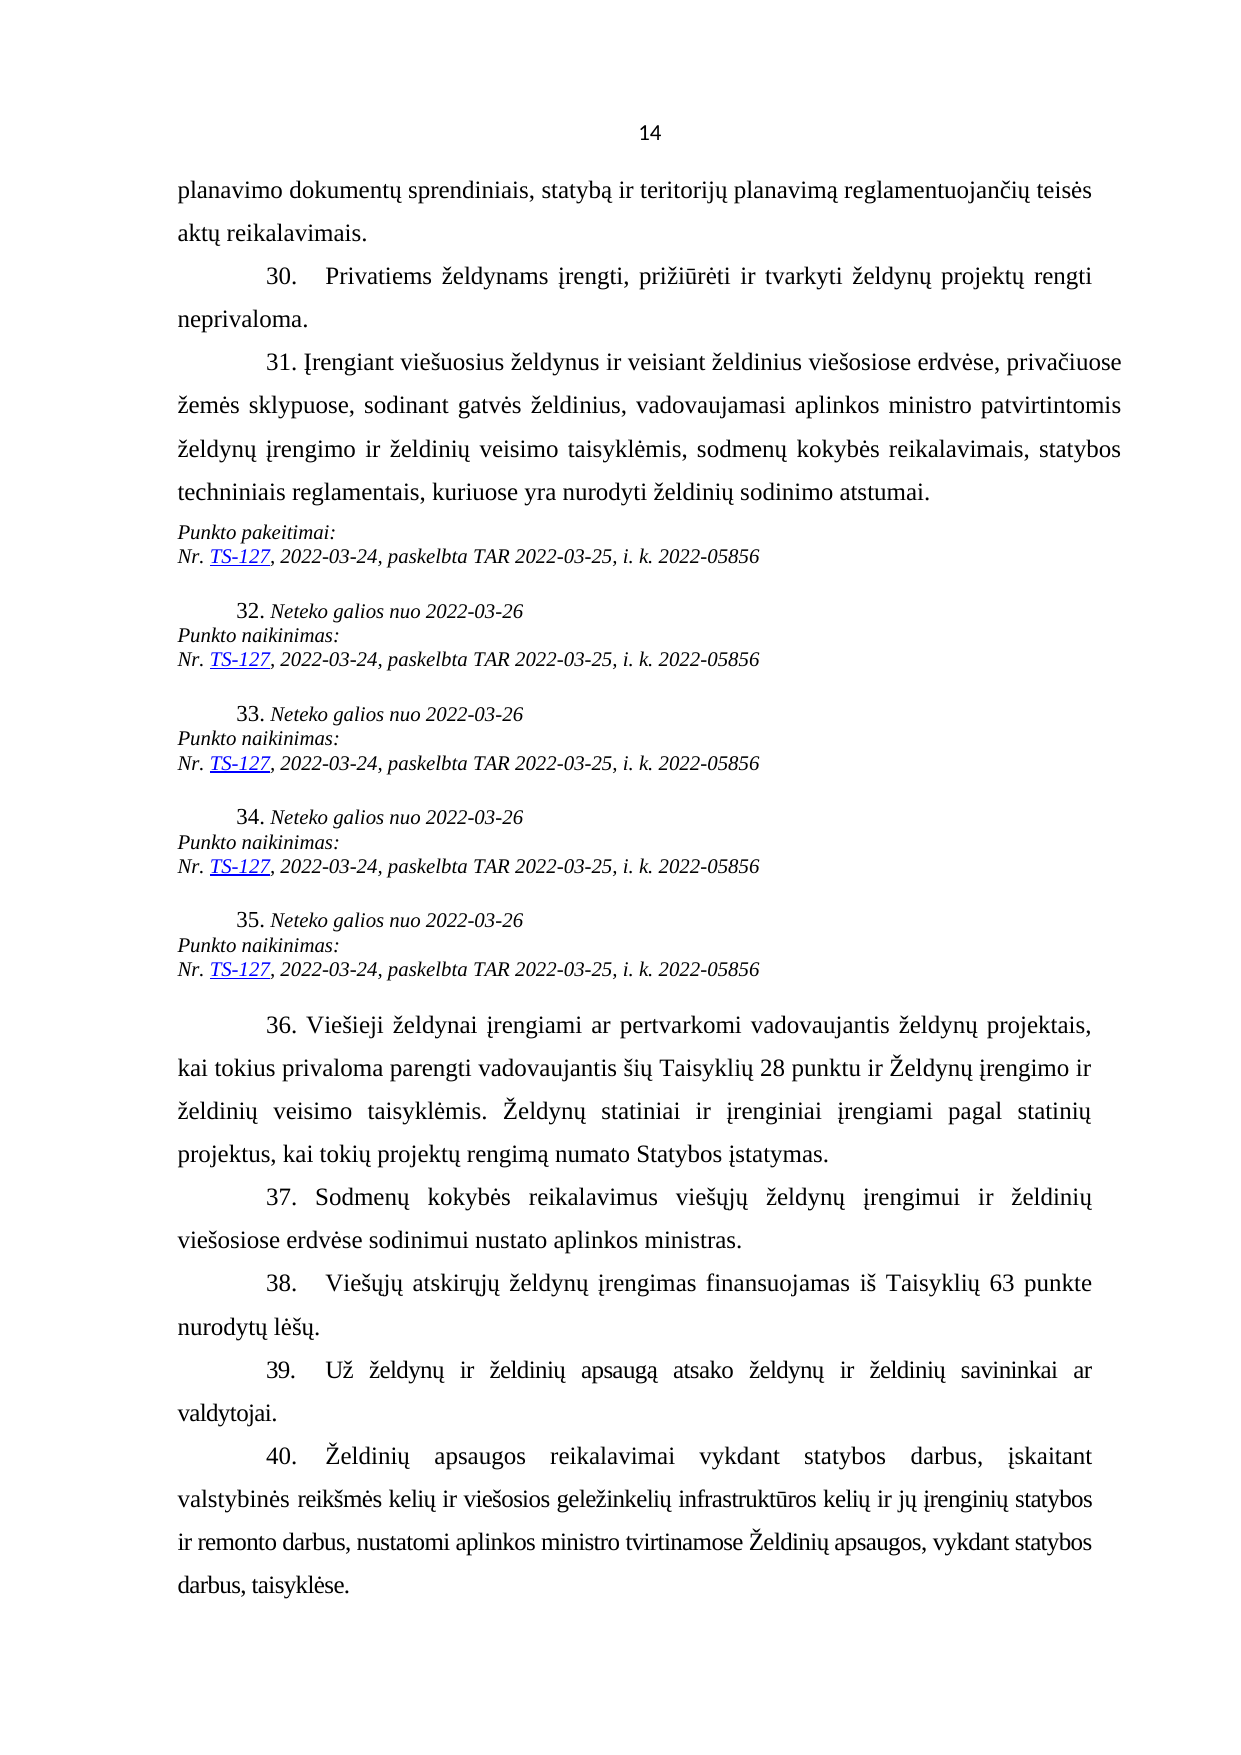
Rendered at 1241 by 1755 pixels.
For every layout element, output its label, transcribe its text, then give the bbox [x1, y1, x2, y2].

text Nr. TS-127, 2022-03-24, paskelbta TAR 2022-03-25, i. k. 2022-05856 [177, 957, 1122, 981]
text 35. Neteko galios nuo 2022-03-26 [177, 906, 1122, 933]
text Punkto naikinimas: [177, 829, 1122, 854]
text 37. Sodmenų kokybės reikalavimus viešųjų želdynų įrengimui ir želdinių viešosiose erdvėse sodinimui nustato aplinkos ministras. [177, 1182, 1093, 1254]
text Punkto naikinimas: [177, 623, 1122, 647]
text 31. Įrengiant viešuosius želdynus ir veisiant želdinius viešosiose erdvėse, privačiuose žemės sklypuose, sodinant gatvės želdinius, vadovaujamasi aplinkos ministro patvirtintomis želdynų įrengimo ir želdinių veisimo taisyklėmis, sodmenų kokybės reikalavimais, statybos techniniais reglamentais, kuriuose yra nurodyti želdinių sodinimo atstumai. [177, 347, 1122, 506]
text Nr. TS-127, 2022-03-24, paskelbta TAR 2022-03-25, i. k. 2022-05856 [177, 750, 1122, 774]
text Nr. TS-127, 2022-03-24, paskelbta TAR 2022-03-25, i. k. 2022-05856 [177, 647, 1122, 671]
text Nr. TS-127, 2022-03-24, paskelbta TAR 2022-03-25, i. k. 2022-05856 [177, 854, 1122, 878]
text 38. Viešųjų atskirųjų želdynų įrengimas finansuojamas iš Taisyklių 63 punkte nurodytų lėšų. [177, 1268, 1093, 1340]
text 30. Privatiems želdynams įrengti, prižiūrėti ir tvarkyti želdynų projektų rengti neprivaloma. [177, 261, 1093, 333]
text 33. Neteko galios nuo 2022-03-26 [177, 700, 1122, 726]
text planavimo dokumentų sprendiniais, statybą ir teritorijų planavimą reglamentuojančių teisės aktų reikalavimais. [177, 175, 1093, 247]
text 36. Viešieji želdynai įrengiami ar pertvarkomi vadovaujantis želdynų projektais, kai tokius privaloma parengti vadovaujantis šių Taisyklių 28 punktu ir Želdynų įrengimo ir želdinių veisimo taisyklėmis. Želdynų statiniai ir įrenginiai įrengiami pagal statinių projektus, kai tokių projektų rengimą numato Statybos įstatymas. [177, 1010, 1093, 1168]
text 34. Neteko galios nuo 2022-03-26 [177, 803, 1122, 829]
text Nr. TS-127, 2022-03-24, paskelbta TAR 2022-03-25, i. k. 2022-05856 [177, 544, 1122, 568]
text Punkto naikinimas: [177, 933, 1122, 957]
text 32. Neteko galios nuo 2022-03-26 [177, 597, 1122, 623]
text 40. Želdinių apsaugos reikalavimai vykdant statybos darbus, įskaitant valstybinės reikšmės kelių ir viešosios geležinkelių infrastruktūros kelių ir jų įrenginių statybos ir remonto darbus, nustatomi aplinkos ministro tvirtinamose Želdinių apsaugos, vykdant statybos darbus, taisyklėse. [177, 1441, 1093, 1599]
text Punkto naikinimas: [177, 726, 1122, 750]
text 39. Už želdynų ir želdinių apsaugą atsako želdynų ir želdinių savininkai ar valdytojai. [177, 1355, 1093, 1427]
text Punkto pakeitimai: [177, 520, 1122, 544]
